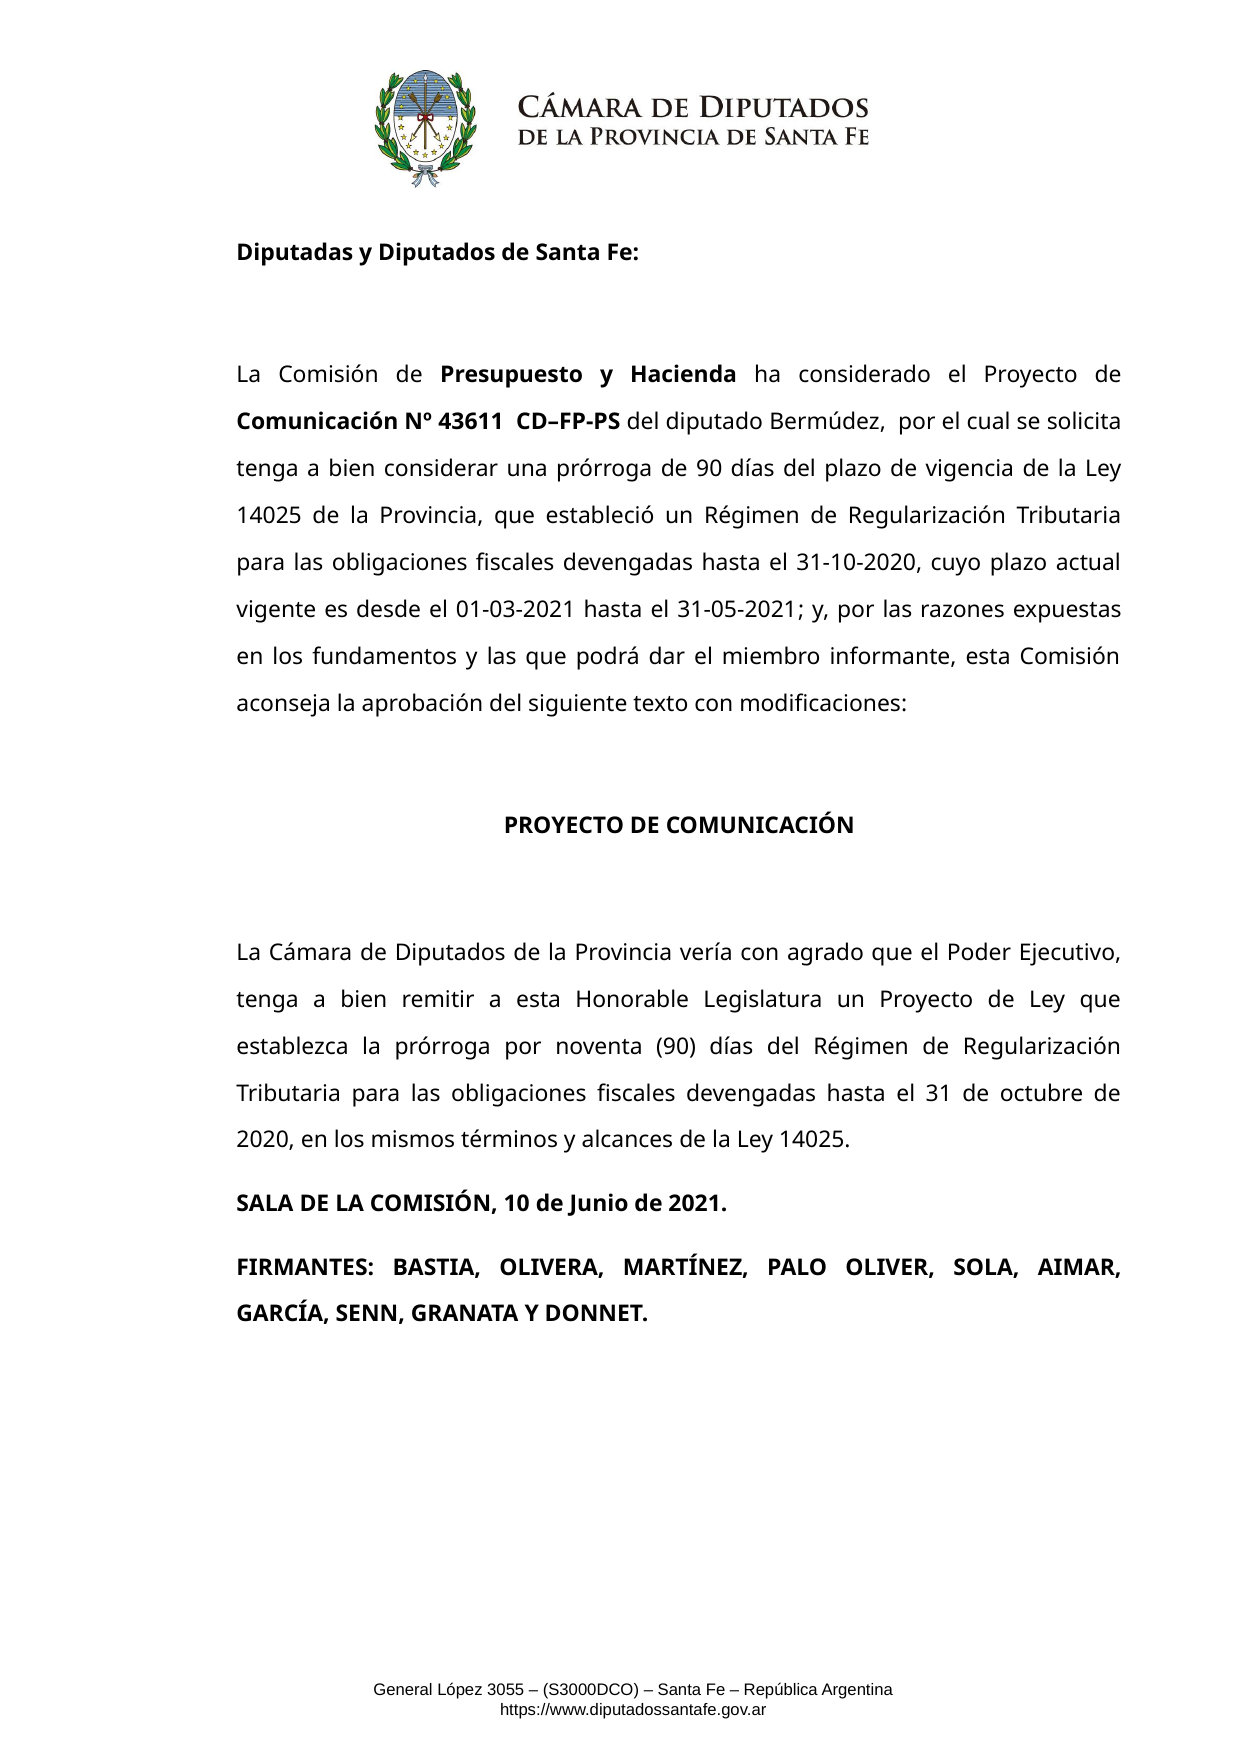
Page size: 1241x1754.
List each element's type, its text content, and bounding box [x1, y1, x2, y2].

picture [374, 70, 869, 192]
text Diputadas y Diputados de Santa Fe: [236, 236, 1122, 267]
text PROYECTO DE COMUNICACIÓN [236, 809, 1122, 840]
text La Cámara de Diputados de la Provincia vería con agrado que el Poder Ejecutivo, tenga a bien remitir a esta Honorable Legislatura un Proyecto de Ley que establezca la prórroga por noventa (90) días del Régimen de Regularización Tributaria para las obligaciones fiscales devengadas hasta el 31 de octubre de 2020, en los mismos términos y alcances de la Ley 14025. [236, 936, 1122, 1154]
text La Comisión de Presupuesto y Hacienda ha considerado el Proyecto de Comunicación Nº 43611 CD–FP-PS del diputado Bermúdez, por el cual se solicita tenga a bien considerar una prórroga de 90 días del plazo de vigencia de la Ley 14025 de la Provincia, que estableció un Régimen de Regularización Tributaria para las obligaciones fiscales devengadas hasta el 31-10-2020, cuyo plazo actual vigente es desde el 01-03-2021 hasta el 31-05-2021; y, por las razones expuestas en los fundamentos y las que podrá dar el miembro informante, esta Comisión aconseja la aprobación del siguiente texto con modificaciones: [236, 358, 1122, 718]
text FIRMANTES: BASTIA, OLIVERA, MARTÍNEZ, PALO OLIVER, SOLA, AIMAR, GARCÍA, SENN, GRANATA Y DONNET. [236, 1250, 1122, 1328]
text SALA DE LA COMISIÓN, 10 de Junio de 2021. [236, 1187, 1122, 1218]
